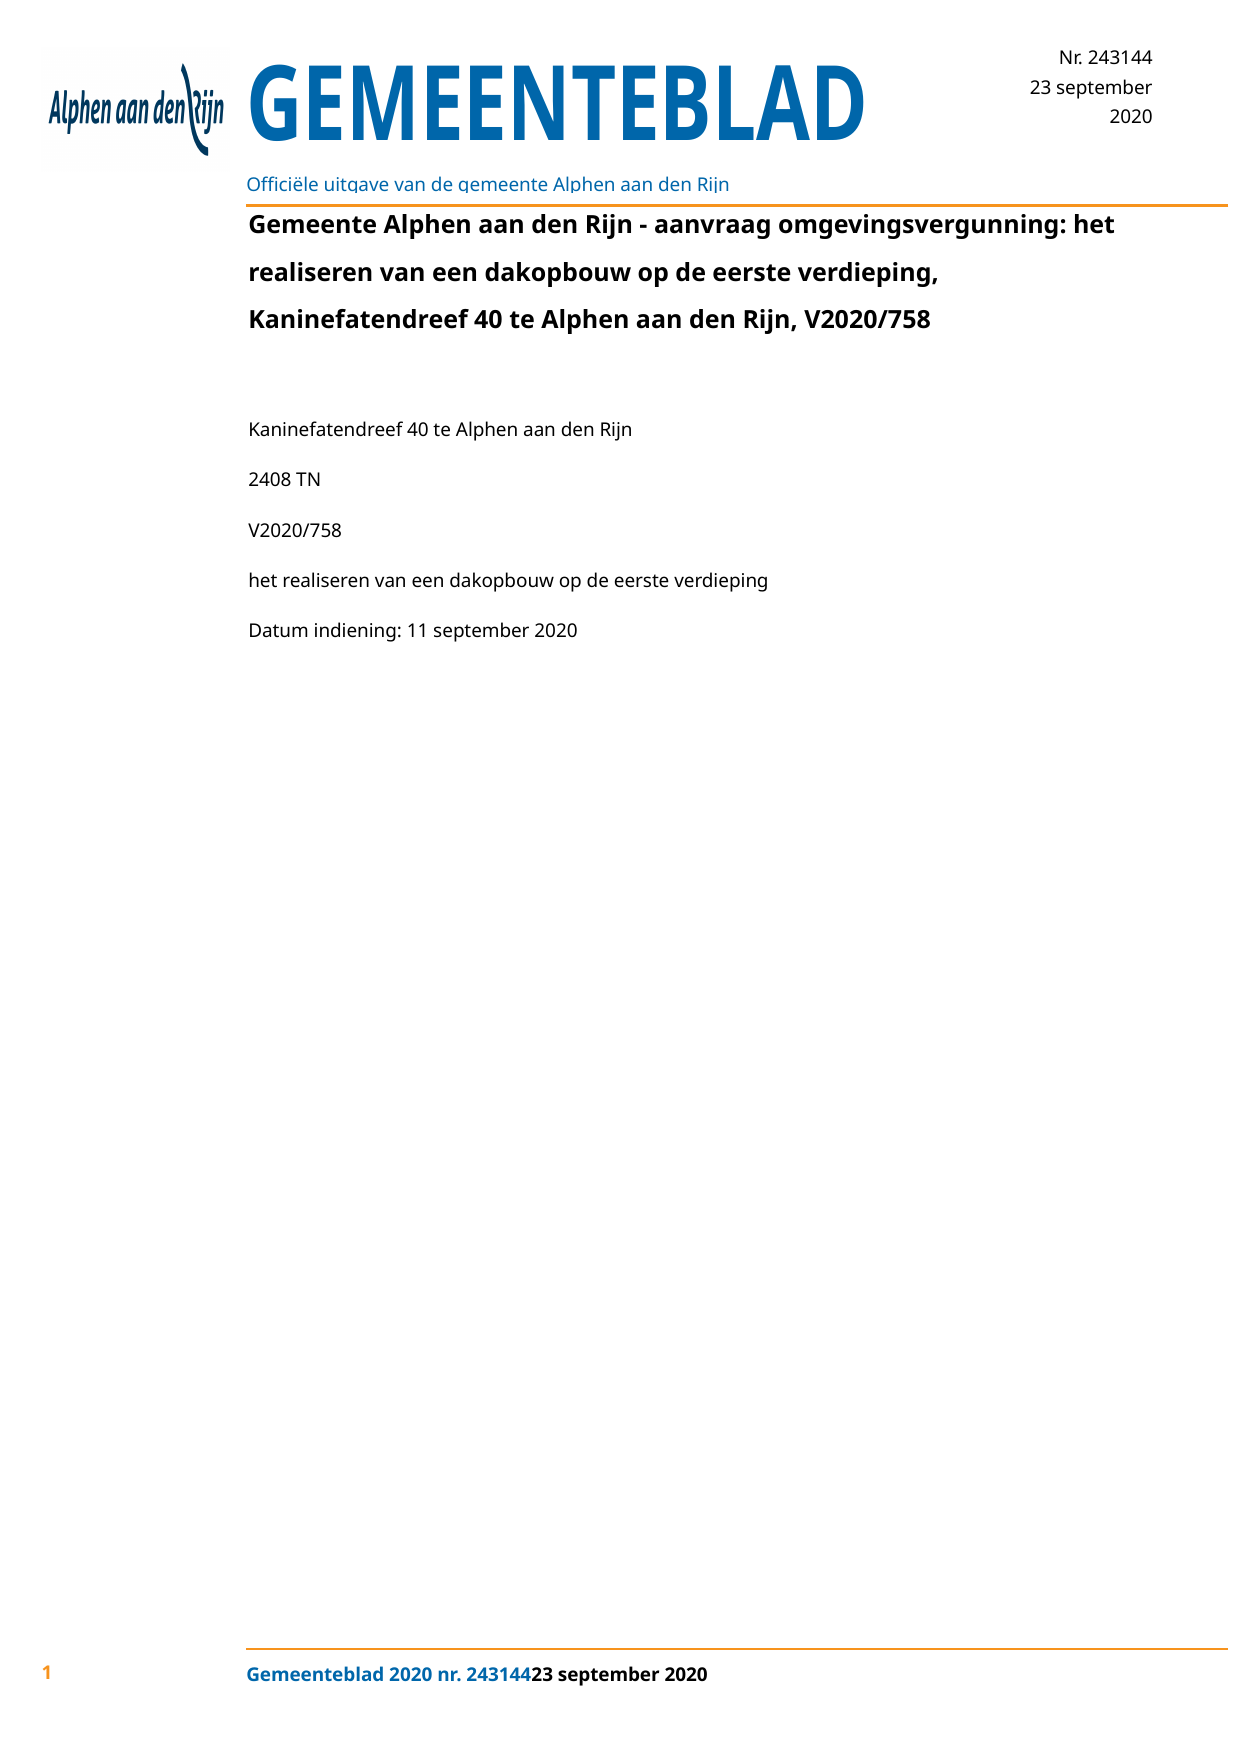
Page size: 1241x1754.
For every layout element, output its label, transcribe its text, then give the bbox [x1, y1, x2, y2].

text Kaninefatendreef 40 te Alphen aan den Rijn [248, 416, 1152, 442]
text het realiseren van een dakopbouw op de eerste verdieping [248, 567, 1152, 593]
text Gemeente Alphen aan den Rijn - aanvraag omgevingsvergunning: het realiseren van een dakopbouw op de eerste verdieping, Kaninefatendreef 40 te Alphen aan den Rijn, V2020/758 [248, 207, 1152, 336]
picture [41, 47, 231, 172]
text Datum indiening: 11 september 2020 [248, 618, 1152, 643]
text 2408 TN [248, 466, 1152, 492]
text V2020/758 [248, 517, 1152, 542]
